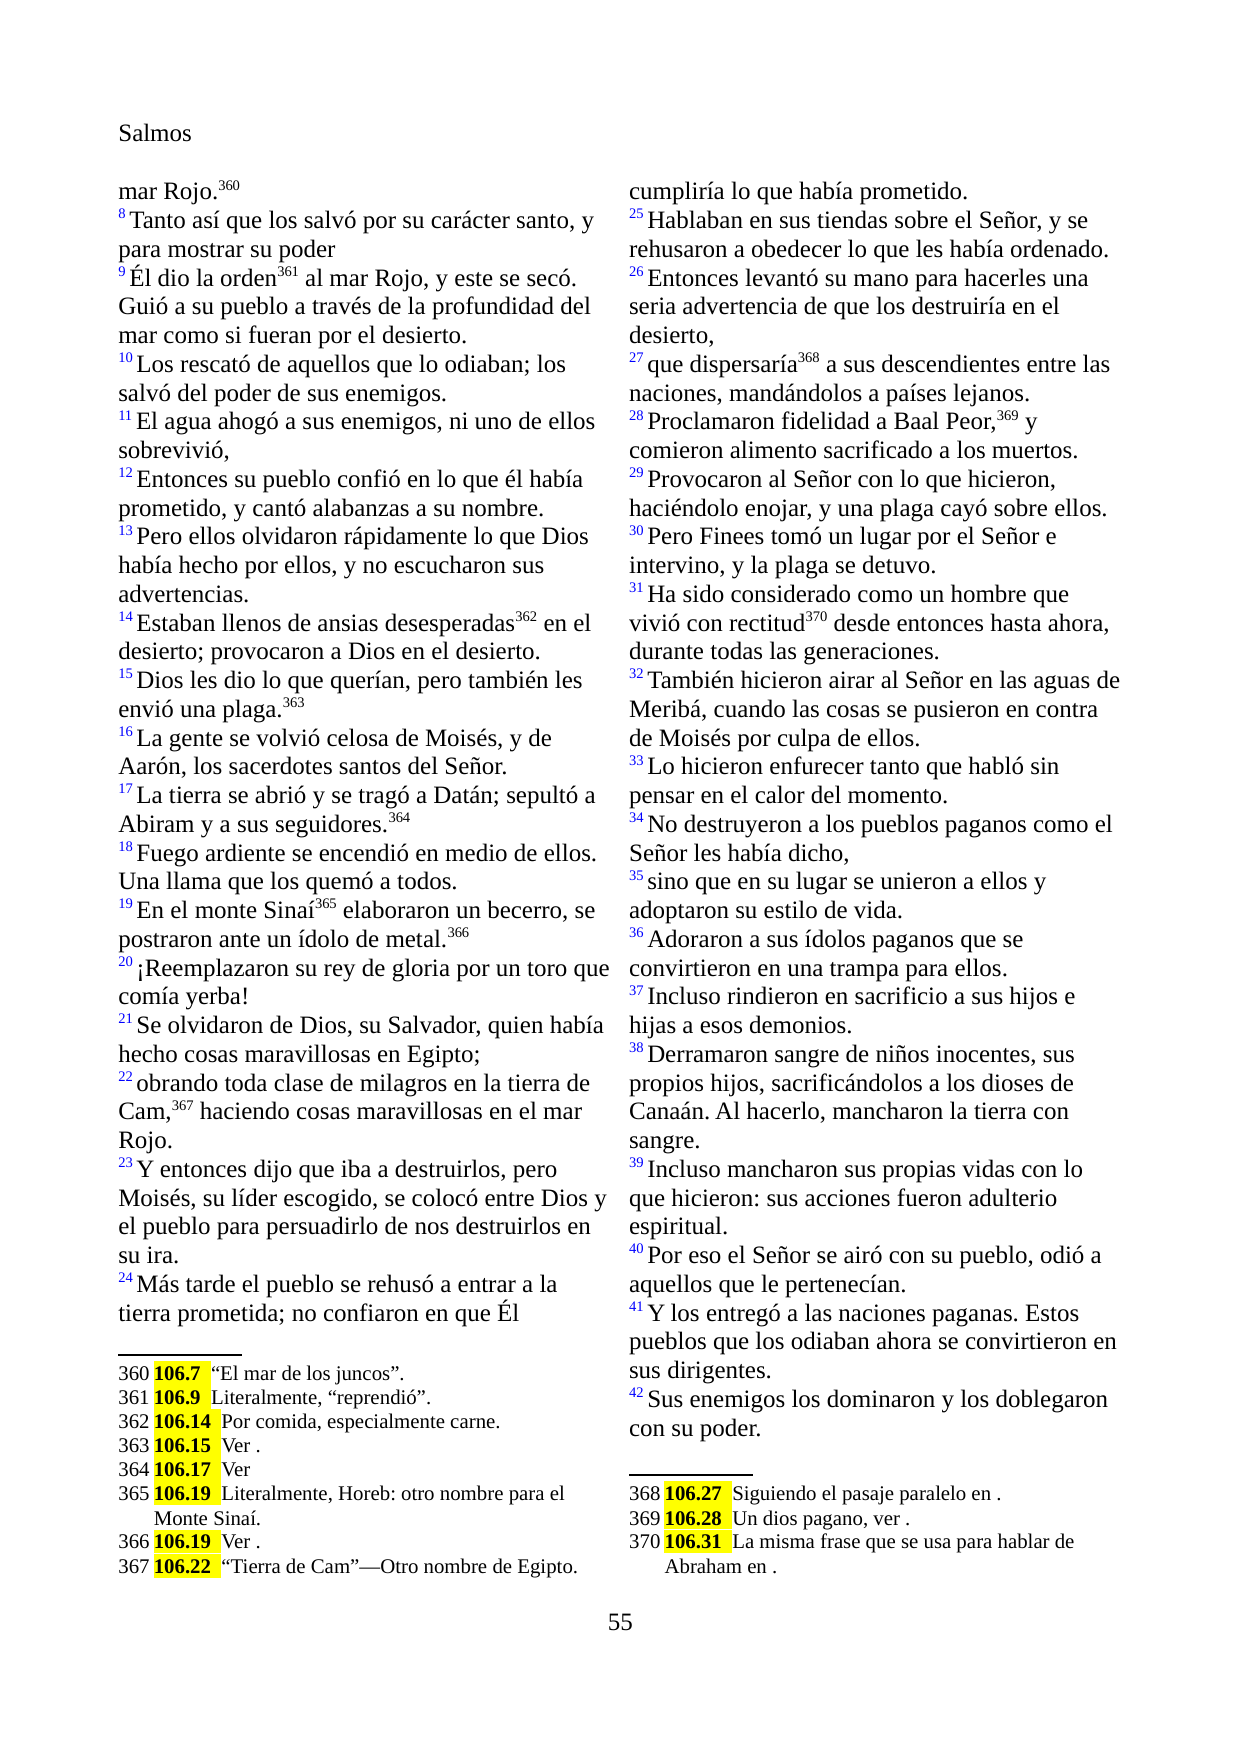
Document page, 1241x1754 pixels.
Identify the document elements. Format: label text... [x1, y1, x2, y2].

text 11 El agua ahogó a sus enemigos, ni uno de ellos sobrevivió, [118, 406, 611, 464]
text 40 Por eso el Señor se airó con su pueblo, odió a aquellos que le pertenecían. [629, 1240, 1122, 1298]
text 12 Entonces su pueblo confió en lo que él había prometido, y cantó alabanzas a su nombre. [118, 464, 611, 521]
text 17 La tierra se abrió y se tragó a Datán; sepultó a Abiram y a sus seguidores. [118, 780, 611, 838]
text 106.7 “El mar de los juncos”. [118, 1361, 154, 1385]
text 9 Él dio la orden al mar Rojo, y este se secó. Guió a su pueblo a través de la profundidad del mar como si fueran por el desierto. [118, 263, 611, 349]
text 106.17 Ver [118, 1457, 154, 1481]
text 106.31 La misma frase que se usa para hablar de Abraham en . [629, 1529, 1122, 1578]
text 106.9 Literalmente, “reprendió”. [211, 1385, 611, 1409]
text 106.28 Un dios pagano, ver . [732, 1505, 1122, 1529]
text 26 Entonces levantó su mano para hacerles una seria advertencia de que los destruiría en el desierto, [629, 263, 1122, 349]
text 106.27 Siguiendo el pasaje paralelo en . [732, 1481, 1122, 1505]
text 20 ¡Reemplazaron su rey de gloria por un toro que comía yerba! [118, 953, 611, 1010]
text 30 Pero Finees tomó un lugar por el Señor e intervino, y la plaga se detuvo. [629, 521, 1122, 579]
text 21 Se olvidaron de Dios, su Salvador, quien había hecho cosas maravillosas en Egipto; [118, 1010, 611, 1068]
text 15 Dios les dio lo que querían, pero también les envió una plaga. [118, 665, 611, 723]
text 25 Hablaban en sus tiendas sobre el Señor, y se rehusaron a obedecer lo que les había ordenado. [629, 205, 1122, 263]
text 106.17 Ver [221, 1457, 611, 1481]
text cumpliría lo que había prometido. [629, 176, 1122, 205]
text 106.14 Por comida, especialmente carne. [118, 1409, 154, 1433]
text 16 La gente se volvió celosa de Moisés, y de Aarón, los sacerdotes santos del Señor. [118, 723, 611, 780]
text 42 Sus enemigos los dominaron y los doblegaron con su poder. [629, 1384, 1122, 1441]
text 106.15 Ver . [221, 1433, 611, 1457]
text 106.28 Un dios pagano, ver . [629, 1505, 664, 1529]
text 106.22 “Tierra de Cam”—Otro nombre de Egipto. [118, 1553, 611, 1578]
text 106.27 Siguiendo el pasaje paralelo en . [629, 1481, 664, 1505]
text 106.19 Ver . [118, 1529, 611, 1553]
text 106.14 Por comida, especialmente carne. [221, 1409, 611, 1433]
text 28 Proclamaron fidelidad a Baal Peor, y comieron alimento sacrificado a los muertos. [629, 406, 1122, 464]
text 29 Provocaron al Señor con lo que hicieron, haciéndolo enojar, y una plaga cayó sobre ellos. [629, 464, 1122, 521]
text 37 Incluso rindieron en sacrificio a sus hijos e hijas a esos demonios. [629, 981, 1122, 1039]
text 38 Derramaron sangre de niños inocentes, sus propios hijos, sacrificándolos a los dioses de Canaán. Al hacerlo, mancharon la tierra con sangre. [629, 1039, 1122, 1154]
text 14 Estaban llenos de ansias desesperadas en el desierto; provocaron a Dios en el desierto. [118, 608, 611, 665]
text 23 Y entonces dijo que iba a destruirlos, pero Moisés, su líder escogido, se colocó entre Dios y el pueblo para persuadirlo de nos destruirlos en su ira. [118, 1154, 611, 1269]
text 10 Los rescató de aquellos que lo odiaban; los salvó del poder de sus enemigos. [118, 349, 611, 406]
text 19 En el monte Sinaí elaboraron un becerro, se postraron ante un ídolo de metal. [118, 895, 611, 953]
text 8 Tanto así que los salvó por su carácter santo, y para mostrar su poder [118, 205, 611, 263]
text 33 Lo hicieron enfurecer tanto que habló sin pensar en el calor del momento. [629, 751, 1122, 809]
text 32 También hicieron airar al Señor en las aguas de Meribá, cuando las cosas se pusieron en contra de Moisés por culpa de ellos. [629, 665, 1122, 751]
text 106.9 Literalmente, “reprendió”. [118, 1385, 154, 1409]
text 24 Más tarde el pueblo se rehusó a entrar a la tierra prometida; no confiaron en que Él [118, 1269, 611, 1326]
text 18 Fuego ardiente se encendió en medio de ellos. Una llama que los quemó a todos. [118, 838, 611, 895]
text 31 Ha sido considerado como un hombre que vivió con rectitud desde entonces hasta ahora, durante todas las generaciones. [629, 579, 1122, 665]
text 7 No prestaron atención a todas las cosas buenas que hiciste. No guardaron en su corazón cuánto los amabas, sino que eligieron rebelarse en el mar Rojo. [118, 176, 611, 205]
text 34 No destruyeron a los pueblos paganos como el Señor les había dicho, [629, 809, 1122, 866]
text 106.15 Ver . [118, 1433, 154, 1457]
text 41 Y los entregó a las naciones paganas. Estos pueblos que los odiaban ahora se convirtieron en sus dirigentes. [629, 1298, 1122, 1384]
text 106.19 Literalmente, Horeb: otro nombre para el Monte Sinaí. [118, 1481, 611, 1529]
text 35 sino que en su lugar se unieron a ellos y adoptaron su estilo de vida. [629, 866, 1122, 924]
text 106.7 “El mar de los juncos”. [211, 1361, 611, 1385]
text 22 obrando toda clase de milagros en la tierra de Cam, haciendo cosas maravillosas en el mar Rojo. [118, 1068, 611, 1154]
text 13 Pero ellos olvidaron rápidamente lo que Dios había hecho por ellos, y no escucharon sus advertencias. [118, 521, 611, 608]
text 27 que dispersaría a sus descendientes entre las naciones, mandándolos a países lejanos. [629, 349, 1122, 406]
text 36 Adoraron a sus ídolos paganos que se convirtieron en una trampa para ellos. [629, 924, 1122, 981]
text 39 Incluso mancharon sus propias vidas con lo que hicieron: sus acciones fueron adulterio espiritual. [629, 1154, 1122, 1240]
